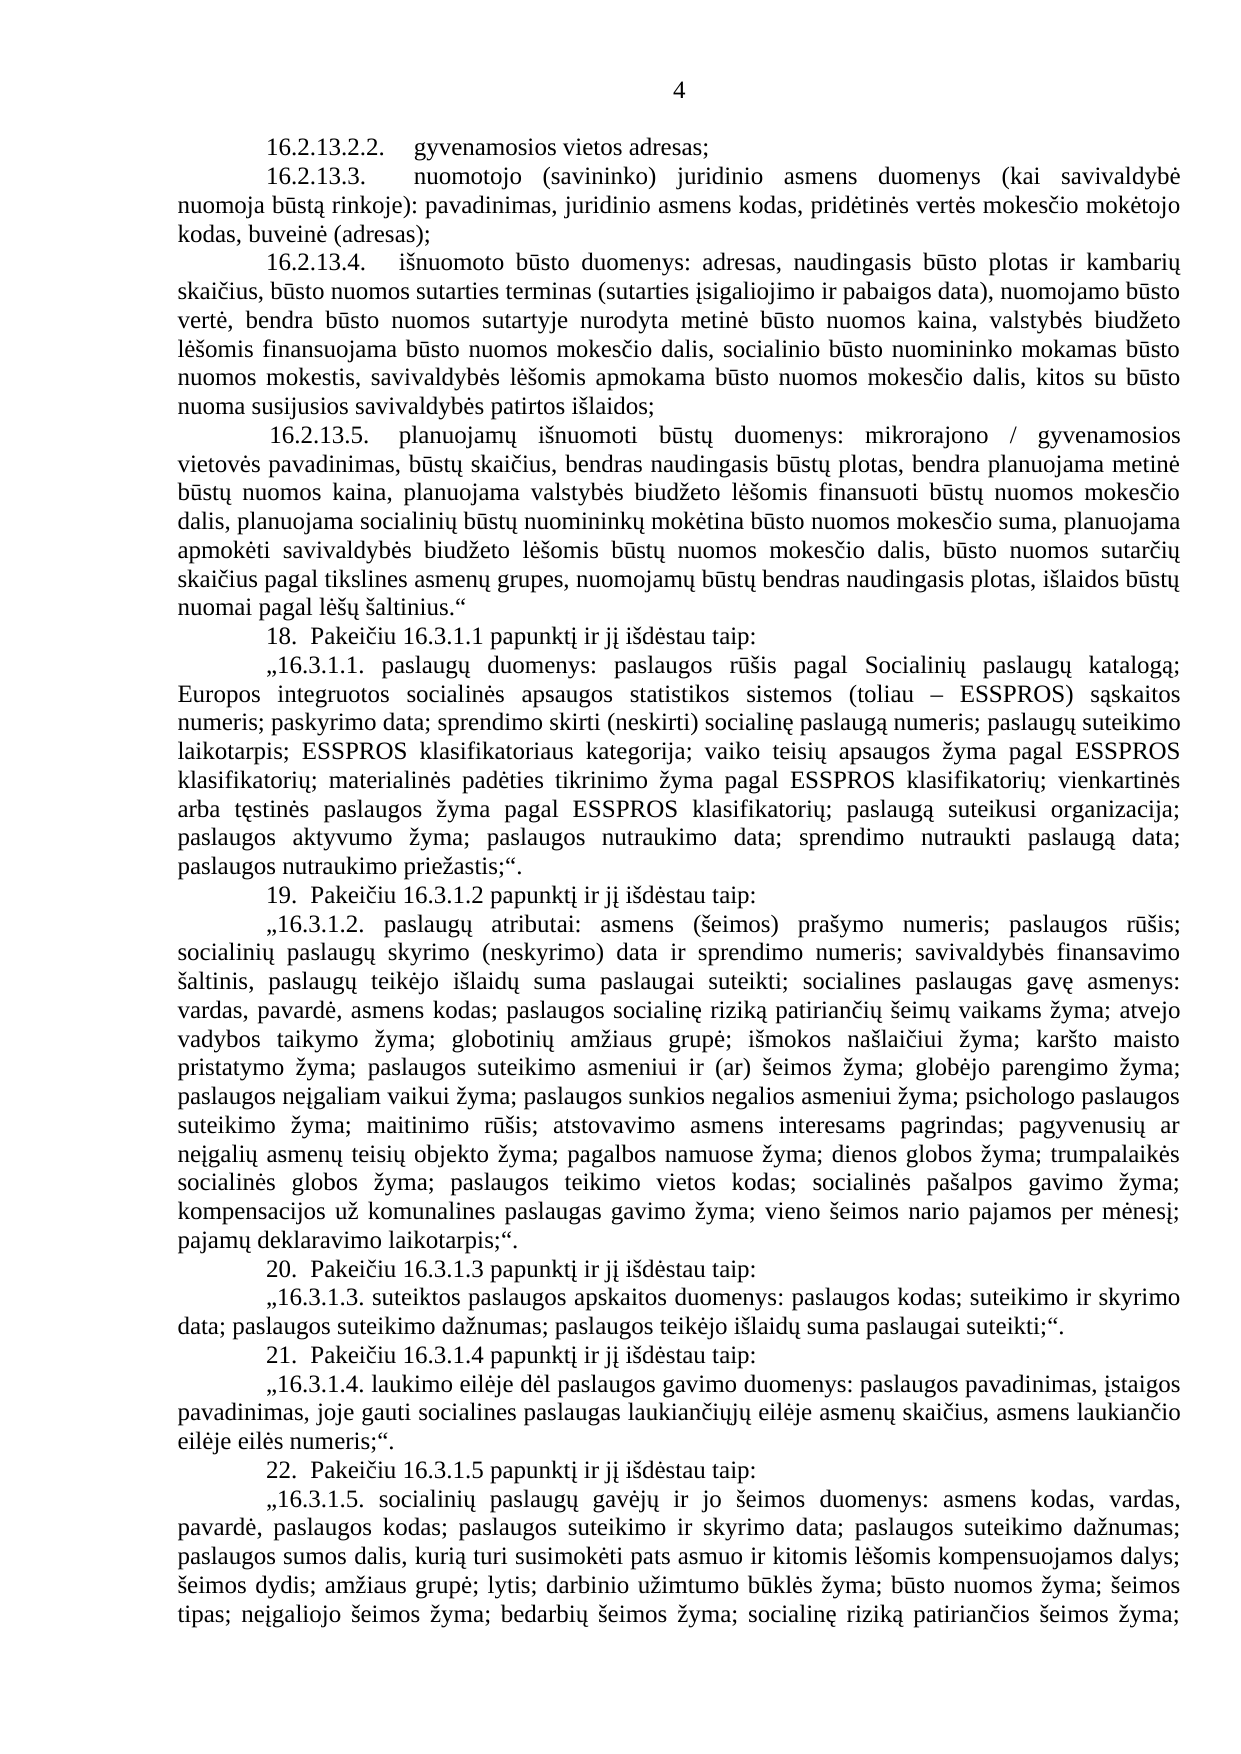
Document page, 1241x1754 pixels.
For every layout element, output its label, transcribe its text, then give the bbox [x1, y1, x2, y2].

text „16.3.1.2. paslaugų atributai: asmens (šeimos) prašymo numeris; paslaugos rūšis; socialinių paslaugų skyrimo (neskyrimo) data ir sprendimo numeris; savivaldybės finansavimo šaltinis, paslaugų teikėjo išlaidų suma paslaugai suteikti; socialines paslaugas gavę asmenys: vardas, pavardė, asmens kodas; paslaugos socialinę riziką patiriančių šeimų vaikams žyma; atvejo vadybos taikymo žyma; globotinių amžiaus grupė; išmokos našlaičiui žyma; karšto maisto pristatymo žyma; paslaugos suteikimo asmeniui ir (ar) šeimos žyma; globėjo parengimo žyma; paslaugos neįgaliam vaikui žyma; paslaugos sunkios negalios asmeniui žyma; psichologo paslaugos suteikimo žyma; maitinimo rūšis; atstovavimo asmens interesams pagrindas; pagyvenusių ar neįgalių asmenų teisių objekto žyma; pagalbos namuose žyma; dienos globos žyma; trumpalaikės socialinės globos žyma; paslaugos teikimo vietos kodas; socialinės pašalpos gavimo žyma; kompensacijos už komunalines paslaugas gavimo žyma; vieno šeimos nario pajamos per mėnesį; pajamų deklaravimo laikotarpis;“. [177, 909, 1181, 1254]
text 18. Pakeičiu 16.3.1.1 papunktį ir jį išdėstau taip: [177, 621, 1181, 650]
text „16.3.1.1. paslaugų duomenys: paslaugos rūšis pagal Socialinių paslaugų katalogą; Europos integruotos socialinės apsaugos statistikos sistemos (toliau – ESSPROS) sąskaitos numeris; paskyrimo data; sprendimo skirti (neskirti) socialinę paslaugą numeris; paslaugų suteikimo laikotarpis; ESSPROS klasifikatoriaus kategorija; vaiko teisių apsaugos žyma pagal ESSPROS klasifikatorių; materialinės padėties tikrinimo žyma pagal ESSPROS klasifikatorių; vienkartinės arba tęstinės paslaugos žyma pagal ESSPROS klasifikatorių; paslaugą suteikusi organizacija; paslaugos aktyvumo žyma; paslaugos nutraukimo data; sprendimo nutraukti paslaugą data; paslaugos nutraukimo priežastis;“. [177, 650, 1181, 880]
text 19. Pakeičiu 16.3.1.2 papunktį ir jį išdėstau taip: [177, 880, 1181, 909]
text „16.3.1.3. suteiktos paslaugos apskaitos duomenys: paslaugos kodas; suteikimo ir skyrimo data; paslaugos suteikimo dažnumas; paslaugos teikėjo išlaidų suma paslaugai suteikti;“. [177, 1282, 1181, 1340]
text „16.3.1.5. socialinių paslaugų gavėjų ir jo šeimos duomenys: asmens kodas, vardas, pavardė, paslaugos kodas; paslaugos suteikimo ir skyrimo data; paslaugos suteikimo dažnumas; paslaugos sumos dalis, kurią turi susimokėti pats asmuo ir kitomis lėšomis kompensuojamos dalys; šeimos dydis; amžiaus grupė; lytis; darbinio užimtumo būklės žyma; būsto nuomos žyma; šeimos tipas; neįgaliojo šeimos žyma; bedarbių šeimos žyma; socialinę riziką patiriančios šeimos žyma; [177, 1484, 1181, 1627]
text 20. Pakeičiu 16.3.1.3 papunktį ir jį išdėstau taip: [177, 1254, 1181, 1282]
text 16.2.13.4. išnuomoto būsto duomenys: adresas, naudingasis būsto plotas ir kambarių skaičius, būsto nuomos sutarties terminas (sutarties įsigaliojimo ir pabaigos data), nuomojamo būsto vertė, bendra būsto nuomos sutartyje nurodyta metinė būsto nuomos kaina, valstybės biudžeto lėšomis finansuojama būsto nuomos mokesčio dalis, socialinio būsto nuomininko mokamas būsto nuomos mokestis, savivaldybės lėšomis apmokama būsto nuomos mokesčio dalis, kitos su būsto nuoma susijusios savivaldybės patirtos išlaidos; [177, 247, 1181, 420]
text 16.2.13.5. planuojamų išnuomoti būstų duomenys: mikrorajono / gyvenamosios vietovės pavadinimas, būstų skaičius, bendras naudingasis būstų plotas, bendra planuojama metinė būstų nuomos kaina, planuojama valstybės biudžeto lėšomis finansuoti būstų nuomos mokesčio dalis, planuojama socialinių būstų nuomininkų mokėtina būsto nuomos mokesčio suma, planuojama apmokėti savivaldybės biudžeto lėšomis būstų nuomos mokesčio dalis, būsto nuomos sutarčių skaičius pagal tikslines asmenų grupes, nuomojamų būstų bendras naudingasis plotas, išlaidos būstų nuomai pagal lėšų šaltinius.“ [177, 420, 1181, 621]
text 21. Pakeičiu 16.3.1.4 papunktį ir jį išdėstau taip: [177, 1340, 1181, 1369]
text 16.2.13.2.2. gyvenamosios vietos adresas; [177, 132, 1181, 161]
text 16.2.13.3. nuomotojo (savininko) juridinio asmens duomenys (kai savivaldybė nuomoja būstą rinkoje): pavadinimas, juridinio asmens kodas, pridėtinės vertės mokesčio mokėtojo kodas, buveinė (adresas); [177, 161, 1181, 247]
text 22. Pakeičiu 16.3.1.5 papunktį ir jį išdėstau taip: [177, 1455, 1181, 1484]
text „16.3.1.4. laukimo eilėje dėl paslaugos gavimo duomenys: paslaugos pavadinimas, įstaigos pavadinimas, joje gauti socialines paslaugas laukiančiųjų eilėje asmenų skaičius, asmens laukiančio eilėje eilės numeris;“. [177, 1369, 1181, 1455]
